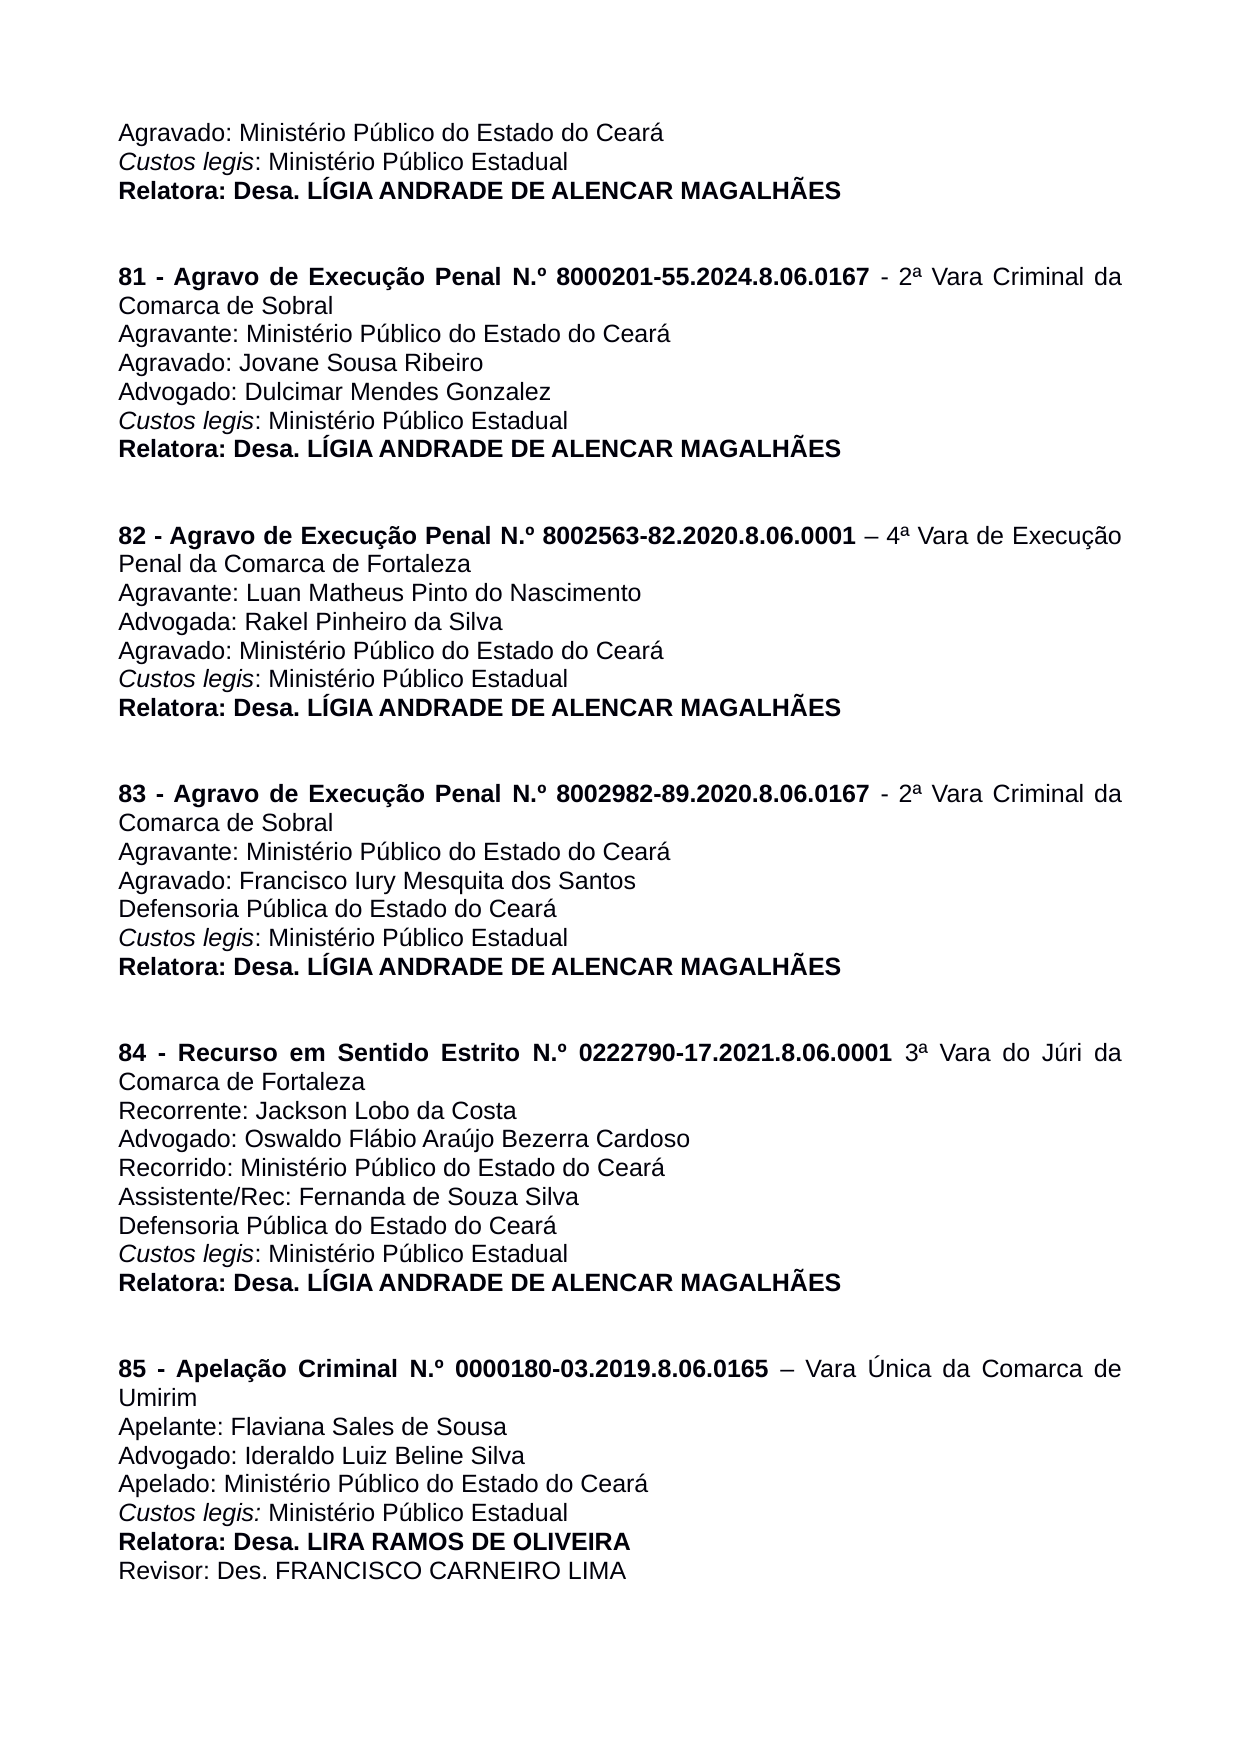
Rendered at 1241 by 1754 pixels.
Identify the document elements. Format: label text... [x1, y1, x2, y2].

text Agravante: Ministério Público do Estado do Ceará [118, 319, 1122, 348]
text Custos legis: Ministério Público Estadual [118, 1498, 1122, 1527]
text Agravado: Ministério Público do Estado do Ceará [118, 118, 1122, 147]
text Relatora: Desa. LÍGIA ANDRADE DE ALENCAR MAGALHÃES [118, 176, 1122, 204]
text Custos legis: Ministério Público Estadual [118, 923, 1122, 952]
text Relatora: Desa. LÍGIA ANDRADE DE ALENCAR MAGALHÃES [118, 434, 1122, 463]
text Recorrido: Ministério Público do Estado do Ceará [118, 1153, 1122, 1182]
text Agravado: Ministério Público do Estado do Ceará [118, 636, 1122, 664]
text Relatora: Desa. LÍGIA ANDRADE DE ALENCAR MAGALHÃES [118, 693, 1122, 722]
text Advogado: Ideraldo Luiz Beline Silva [118, 1441, 1122, 1469]
text Custos legis: Ministério Público Estadual [118, 147, 1122, 176]
text 85 - Apelação Criminal N.º 0000180-03.2019.8.06.0165 – Vara Única da Comarca de Umirim [118, 1354, 1122, 1412]
text 83 - Agravo de Execução Penal N.º 8002982-89.2020.8.06.0167 - 2ª Vara Criminal da Comarca de Sobral [118, 779, 1122, 837]
text Agravado: Francisco Iury Mesquita dos Santos [118, 866, 1122, 894]
text Apelado: Ministério Público do Estado do Ceará [118, 1469, 1122, 1498]
text Agravado: Jovane Sousa Ribeiro [118, 348, 1122, 377]
text Relatora: Desa. LIRA RAMOS DE OLIVEIRA [118, 1527, 1122, 1556]
text Agravante: Ministério Público do Estado do Ceará [118, 837, 1122, 866]
text Relatora: Desa. LÍGIA ANDRADE DE ALENCAR MAGALHÃES [118, 952, 1122, 981]
text Custos legis: Ministério Público Estadual [118, 664, 1122, 693]
text 82 - Agravo de Execução Penal N.º 8002563-82.2020.8.06.0001 – 4ª Vara de Execução Penal da Comarca de Fortaleza [118, 521, 1122, 578]
text Assistente/Rec: Fernanda de Souza Silva [118, 1182, 1122, 1211]
text Apelante: Flaviana Sales de Sousa [118, 1412, 1122, 1441]
text Revisor: Des. FRANCISCO CARNEIRO LIMA [118, 1556, 1122, 1584]
text Defensoria Pública do Estado do Ceará [118, 1211, 1122, 1239]
text Advogado: Oswaldo Flábio Araújo Bezerra Cardoso [118, 1124, 1122, 1153]
text 81 - Agravo de Execução Penal N.º 8000201-55.2024.8.06.0167 - 2ª Vara Criminal da Comarca de Sobral [118, 262, 1122, 319]
text Recorrente: Jackson Lobo da Costa [118, 1096, 1122, 1124]
text Advogada: Rakel Pinheiro da Silva [118, 607, 1122, 636]
text 84 - Recurso em Sentido Estrito N.º 0222790-17.2021.8.06.0001 3ª Vara do Júri da Comarca de Fortaleza [118, 1038, 1122, 1096]
text Advogado: Dulcimar Mendes Gonzalez [118, 377, 1122, 406]
text Relatora: Desa. LÍGIA ANDRADE DE ALENCAR MAGALHÃES [118, 1268, 1122, 1297]
text Defensoria Pública do Estado do Ceará [118, 894, 1122, 923]
text Agravante: Luan Matheus Pinto do Nascimento [118, 578, 1122, 607]
text Custos legis: Ministério Público Estadual [118, 406, 1122, 434]
text Custos legis: Ministério Público Estadual [118, 1239, 1122, 1268]
